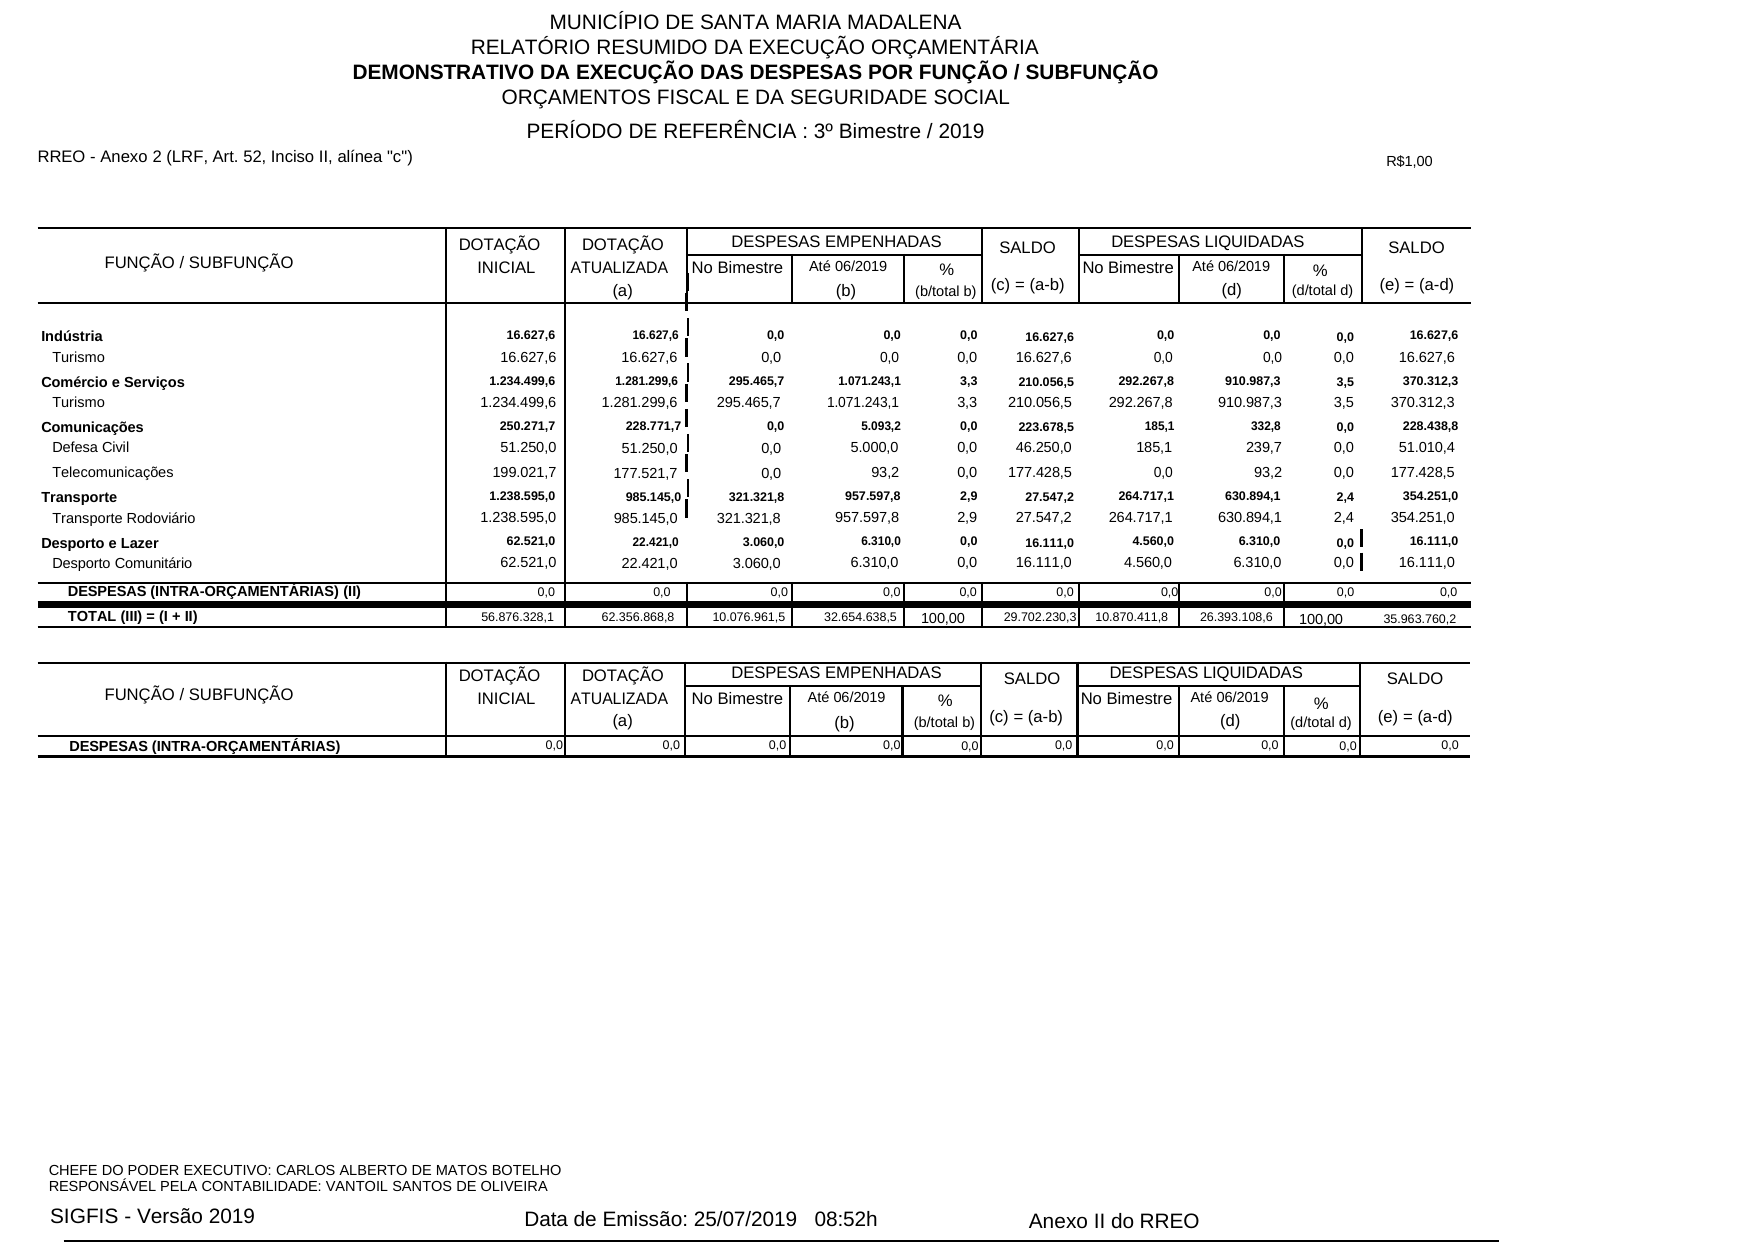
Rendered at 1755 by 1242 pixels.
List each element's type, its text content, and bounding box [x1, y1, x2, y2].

table_cell 0,0 [1180, 737, 1283, 755]
table_cell 16.627,6 0,0 16.627,6 0,0 1.281.299,6 295.465,7 1.281.299,6 295.465,7 228.771,7 0,0 51.250,0 0,0 177.521,7 0,0 985.145,0 321.321,8 985.145,0 321.321,8 22.421,0 3.060,0 22.421,0 3.060,0 [566, 304, 792, 582]
table_cell 0,0 [566, 737, 684, 755]
table_cell 0,0 [686, 737, 789, 755]
table_cell 0,0 0,0 910.987,3 910.987,3 332,8 239,7 93,2 630.894,1 630.894,1 6.310,0 6.310,0 [1179, 304, 1284, 582]
table_cell % (d/total d) [1285, 256, 1361, 302]
table_cell No Bimestre [686, 687, 789, 735]
table_header FUNÇÃO / SUBFUNÇÃO [38, 664, 445, 735]
table_header DOTAÇÃO ATUALIZADA (a) [566, 229, 686, 302]
table_cell Até 06/2019 (b) [793, 256, 903, 302]
table_cell Até 06/2019 (d) [1180, 687, 1283, 735]
table_cell No Bimestre [688, 256, 791, 302]
table_cell 0,0 [793, 584, 903, 601]
table_cell 32.654.638,5 [793, 608, 903, 626]
table_cell Indústria Turismo Comércio e Serviços Turismo Comunicações Defesa Civil Telecomunicações Transporte Transporte Rodoviário Desporto e Lazer Desporto Comunitário [38, 304, 445, 582]
table_header DOTAÇÃO INICIAL [447, 229, 564, 302]
table_cell 0,0 [1285, 737, 1359, 755]
table_header DOTAÇÃO INICIAL [447, 664, 564, 735]
table_cell 0,0 0,0 3,5 3,5 0,0 0,0 0,0 2,4 2,4 0,0 0,0 [1284, 304, 1362, 582]
table_cell 29.702.230,3 [983, 608, 1078, 626]
table_cell 0,0 [447, 584, 564, 601]
table_cell DESPESAS (INTRA-ORÇAMENTÁRIAS) [38, 737, 445, 755]
table_cell 62.356.868,8 [566, 608, 686, 626]
table_cell 0,0 [566, 584, 686, 601]
table_cell 16.627,6 16.627,6 370.312,3 370.312,3 228.438,8 51.010,4 177.428,5 354.251,0 354.251,0 16.111,0 16.111,0 [1362, 304, 1471, 582]
table_cell 0,0 [982, 737, 1076, 755]
table_header DESPESAS LIQUIDADAS [1080, 229, 1361, 254]
table_header SALDO (e) = (a-d) [1363, 229, 1471, 302]
table_cell 10.870.411,8 [1080, 608, 1178, 626]
table_header SALDO (c) = (a-b) [982, 664, 1076, 735]
table_cell 0,0 [791, 737, 901, 755]
table_cell 0,0 [1079, 737, 1178, 755]
table_cell % (b/total b) [904, 687, 980, 735]
table_header SALDO (e) = (a-d) [1361, 664, 1470, 735]
table_cell % (d/total d) [1285, 687, 1359, 735]
table_cell 0,0 [1080, 584, 1178, 601]
table_header DESPESAS EMPENHADAS [686, 664, 980, 685]
table_cell 10.076.961,5 [688, 608, 791, 626]
table_cell No Bimestre [1079, 687, 1178, 735]
table_cell 0,0 [904, 737, 980, 755]
table_cell 0,0 0,0 292.267,8 292.267,8 185,1 185,1 0,0 264.717,1 264.717,1 4.560,0 4.560,0 [1079, 304, 1179, 582]
table_header FUNÇÃO / SUBFUNÇÃO [38, 229, 445, 302]
table_cell DESPESAS (INTRA-ORÇAMENTÁRIAS) (II) [38, 584, 445, 601]
table_cell 26.393.108,6 [1180, 608, 1283, 626]
table_cell 100,00 [905, 608, 981, 626]
table_cell 56.876.328,1 [447, 608, 564, 626]
table_cell 0,0 [447, 737, 564, 755]
table_cell 0,0 [983, 584, 1078, 601]
table_header SALDO (c) = (a-b) [983, 229, 1078, 302]
table_cell 0,0 0,0 3,3 3,3 0,0 0,0 0,0 2,9 2,9 0,0 0,0 [904, 304, 982, 582]
table_cell 0,0 0,0 [1285, 584, 1471, 601]
table_cell 0,0 [1180, 584, 1283, 601]
table_cell Até 06/2019 (b) [791, 687, 901, 735]
table_cell 0,0 [905, 584, 981, 601]
table_cell Até 06/2019 (d) [1180, 256, 1283, 302]
table_header DOTAÇÃO ATUALIZADA (a) [566, 664, 684, 735]
table_cell 0,0 0,0 1.071.243,1 1.071.243,1 5.093,2 5.000,0 93,2 957.597,8 957.597,8 6.310,0 6.310,0 [792, 304, 904, 582]
table_cell 0,0 [688, 584, 791, 601]
table_cell 16.627,6 16.627,6 1.234.499,6 1.234.499,6 250.271,7 51.250,0 199.021,7 1.238.595,0 1.238.595,0 62.521,0 62.521,0 [447, 304, 564, 582]
table_cell % (b/total b) [905, 256, 981, 302]
table_header DESPESAS LIQUIDADAS [1079, 664, 1359, 685]
table_cell 0,0 [1361, 737, 1470, 755]
table_cell No Bimestre [1080, 256, 1178, 302]
table_cell 100,00 35.963.760,2 [1285, 608, 1471, 626]
table_header DESPESAS EMPENHADAS [688, 229, 981, 254]
table_cell 16.627,6 16.627,6 210.056,5 210.056,5 223.678,5 46.250,0 177.428,5 27.547,2 27.547,2 16.111,0 16.111,0 [982, 304, 1079, 582]
table_cell TOTAL (III) = (I + II) [38, 608, 445, 626]
